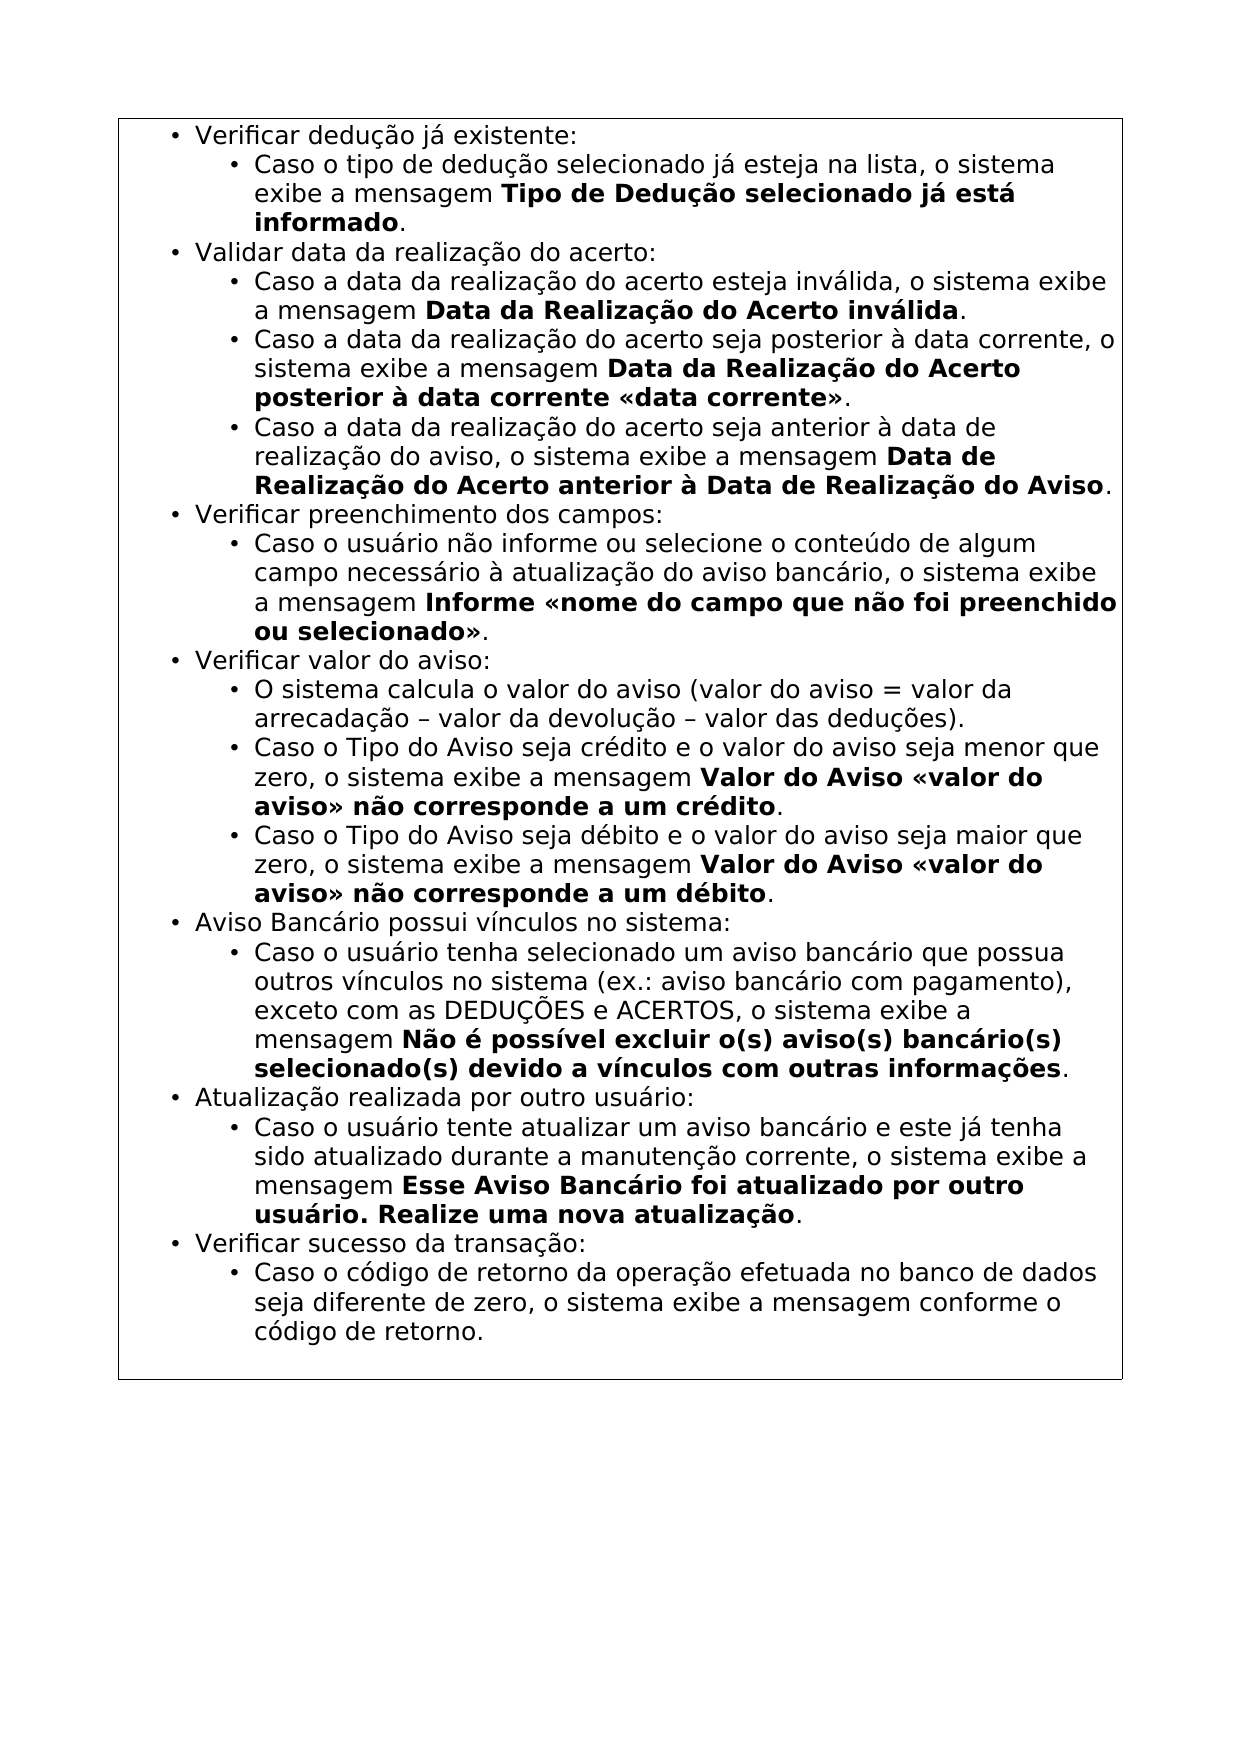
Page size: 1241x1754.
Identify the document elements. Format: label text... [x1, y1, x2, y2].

table_header Após realizar as modificações que julgar necessárias, clique no botão (para detalhes sobre o preenchimento dos campos clique AQUI). Feito isso, o sistema efetua algumas validações: Verificar realização do aviso: Caso o aviso não esteja realizado, o sistema exibe a mensagem O Aviso «arrecadador - data do lançamento - sequencial» não foi realizado. Não é possível alterá-lo. Validar data da realização do aviso: Caso a data da realização do aviso esteja inválida, o sistema exibe a mensagem Data da Realização do Aviso inválida. Caso a data da realização do aviso seja posterior à data corrente, o sistema exibe a mensagem Data da Realização do Aviso posterior à data corrente «data corrente». Caso a data da realização do aviso seja anterior à data de lançamento, o sistema exibe a mensagem Data de Realização do Aviso anterior à Data de Lançamento. Verificar dedução já existente: Caso o tipo de dedução selecionado já esteja na lista, o sistema exibe a mensagem Tipo de Dedução selecionado já está informado. Validar data da realização do acerto: Caso a data da realização do acerto esteja inválida, o sistema exibe a mensagem Data da Realização do Acerto inválida. Caso a data da realização do acerto seja posterior à data corrente, o sistema exibe a mensagem Data da Realização do Acerto posterior à data corrente «data corrente». Caso a data da realização do acerto seja anterior à data de realização do aviso, o sistema exibe a mensagem Data de Realização do Acerto anterior à Data de Realização do Aviso. Verificar preenchimento dos campos: Caso o usuário não informe ou selecione o conteúdo de algum campo necessário à atualização do aviso bancário, o sistema exibe a mensagem Informe «nome do campo que não foi preenchido ou selecionado». Verificar valor do aviso: O sistema calcula o valor do aviso (valor do aviso = valor da arrecadação – valor da devolução – valor das deduções). Caso o Tipo do Aviso seja crédito e o valor do aviso seja menor que zero, o sistema exibe a mensagem Valor do Aviso «valor do aviso» não corresponde a um crédito. Caso o Tipo do Aviso seja débito e o valor do aviso seja maior que zero, o sistema exibe a mensagem Valor do Aviso «valor do aviso» não corresponde a um débito. Aviso Bancário possui vínculos no sistema: Caso o usuário tenha selecionado um aviso bancário que possua outros vínculos no sistema (ex.: aviso bancário com pagamento), exceto com as DEDUÇÕES e ACERTOS, o sistema exibe a mensagem Não é possível excluir o(s) aviso(s) bancário(s) selecionado(s) devido a vínculos com outras informações. Atualização realizada por outro usuário: Caso o usuário tente atualizar um aviso bancário e este já tenha sido atualizado durante a manutenção corrente, o sistema exibe a mensagem Esse Aviso Bancário foi atualizado por outro usuário. Realize uma nova atualização. Verificar sucesso da transação: Caso o código de retorno da operação efetuada no banco de dados seja diferente de zero, o sistema exibe a mensagem conforme o código de retorno. [119, 119, 1122, 1378]
